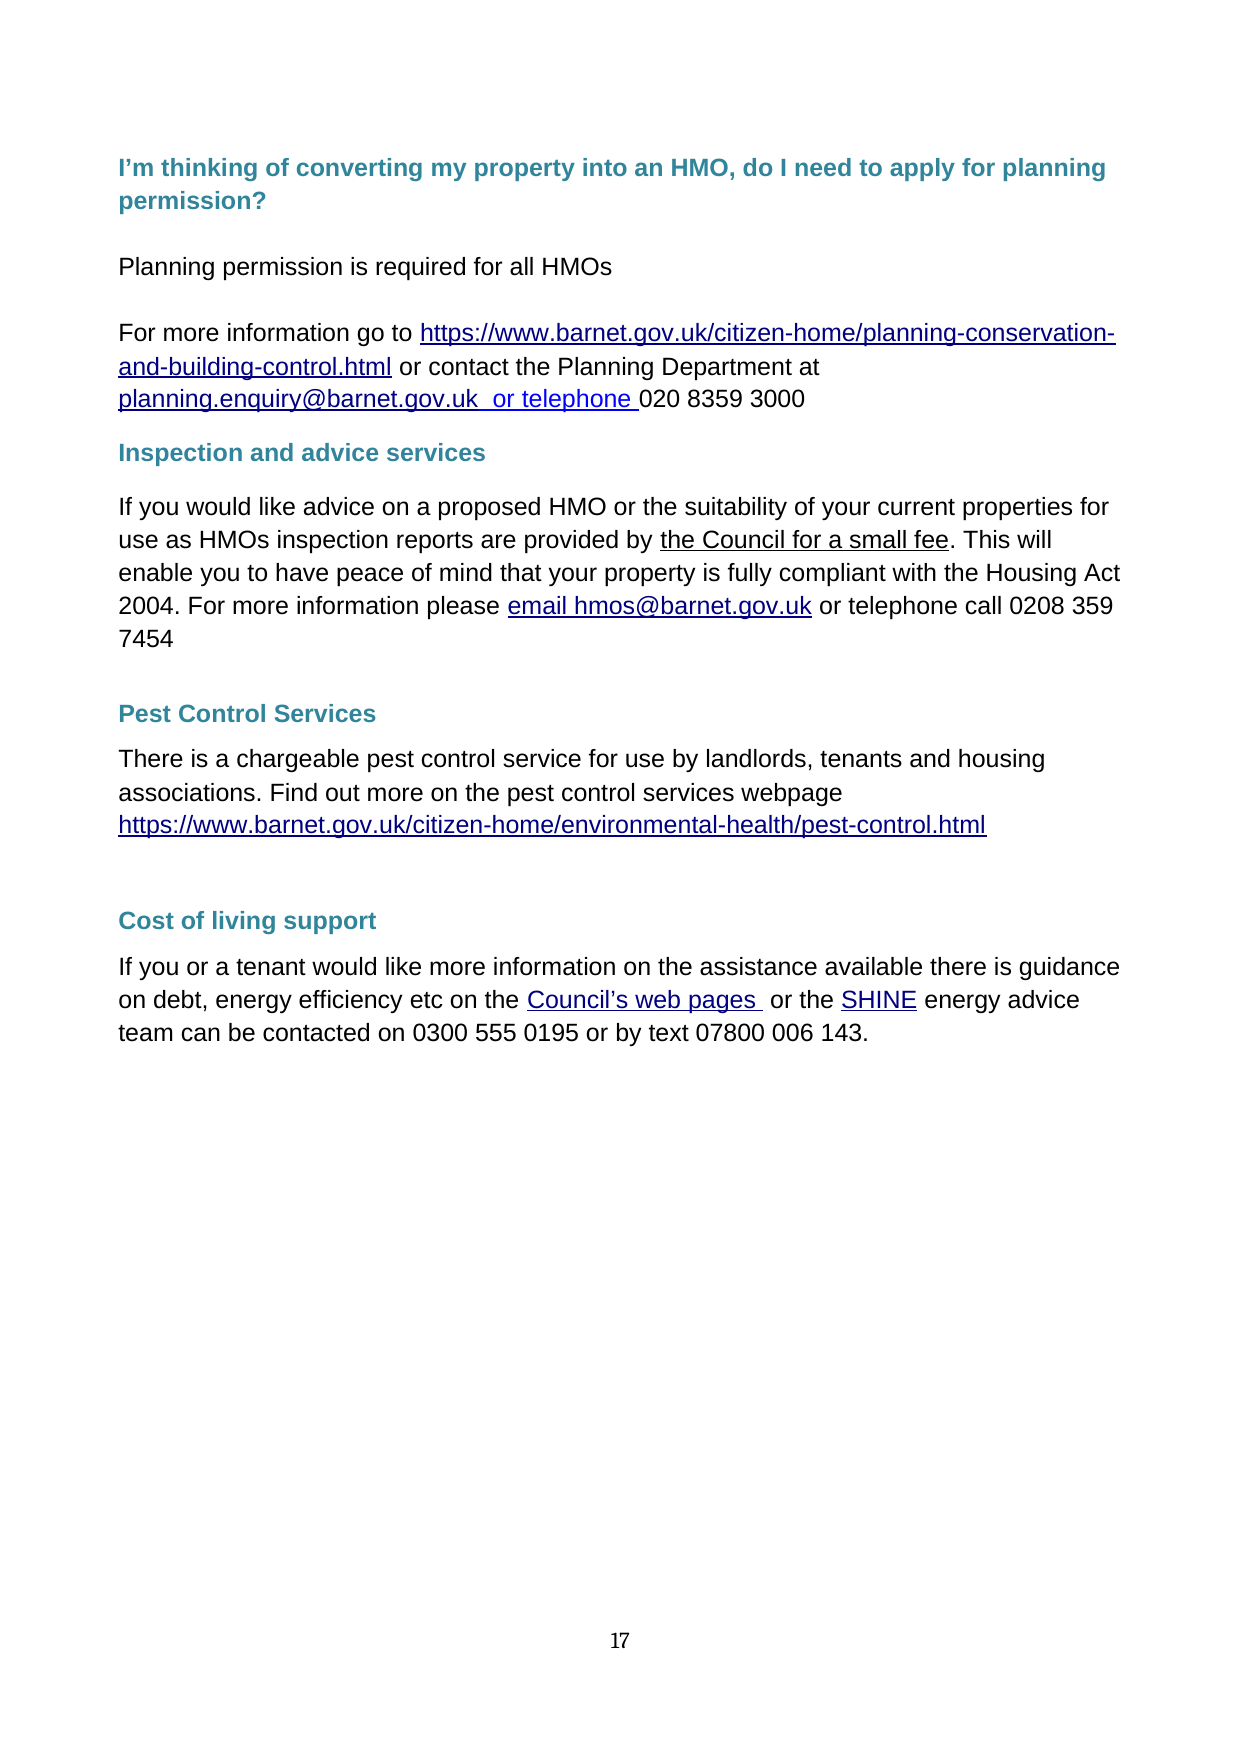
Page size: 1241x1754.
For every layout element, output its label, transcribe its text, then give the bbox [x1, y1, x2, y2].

text If you or a tenant would like more information on the assistance available there is guidance on debt, energy efficiency etc on the Council’s web pages or the SHINE energy advice team can be contacted on 0300 555 0195 or by text 07800 006 143. [118, 952, 1122, 1046]
subtitle I’m thinking of converting my property into an HMO, do I need to apply for planning permission? [118, 153, 1122, 214]
text Inspection and advice services [118, 438, 1122, 467]
text Planning permission is required for all HMOs [118, 252, 1122, 281]
subtitle Pest Control Services [118, 699, 1122, 728]
text There is a chargeable pest control service for use by landlords, tenants and housing associations. Find out more on the pest control services webpage https://www.barnet.gov.uk/citizen-home/environmental-health/pest-control.html [118, 744, 1122, 839]
subtitle Cost of living support [118, 906, 1122, 935]
text If you would like advice on a proposed HMO or the suitability of your current properties for use as HMOs inspection reports are provided by the Council for a small fee. This will enable you to have peace of mind that your property is fully compliant with the Housing Act 2004. For more information please email hmos@barnet.gov.uk or telephone call 0208 359 7454 [118, 492, 1122, 653]
text For more information go to https://www.barnet.gov.uk/citizen-home/planning-conservation-and-building-control.html or contact the Planning Department at planning.enquiry@barnet.gov.uk or telephone 020 8359 3000 [118, 318, 1122, 413]
